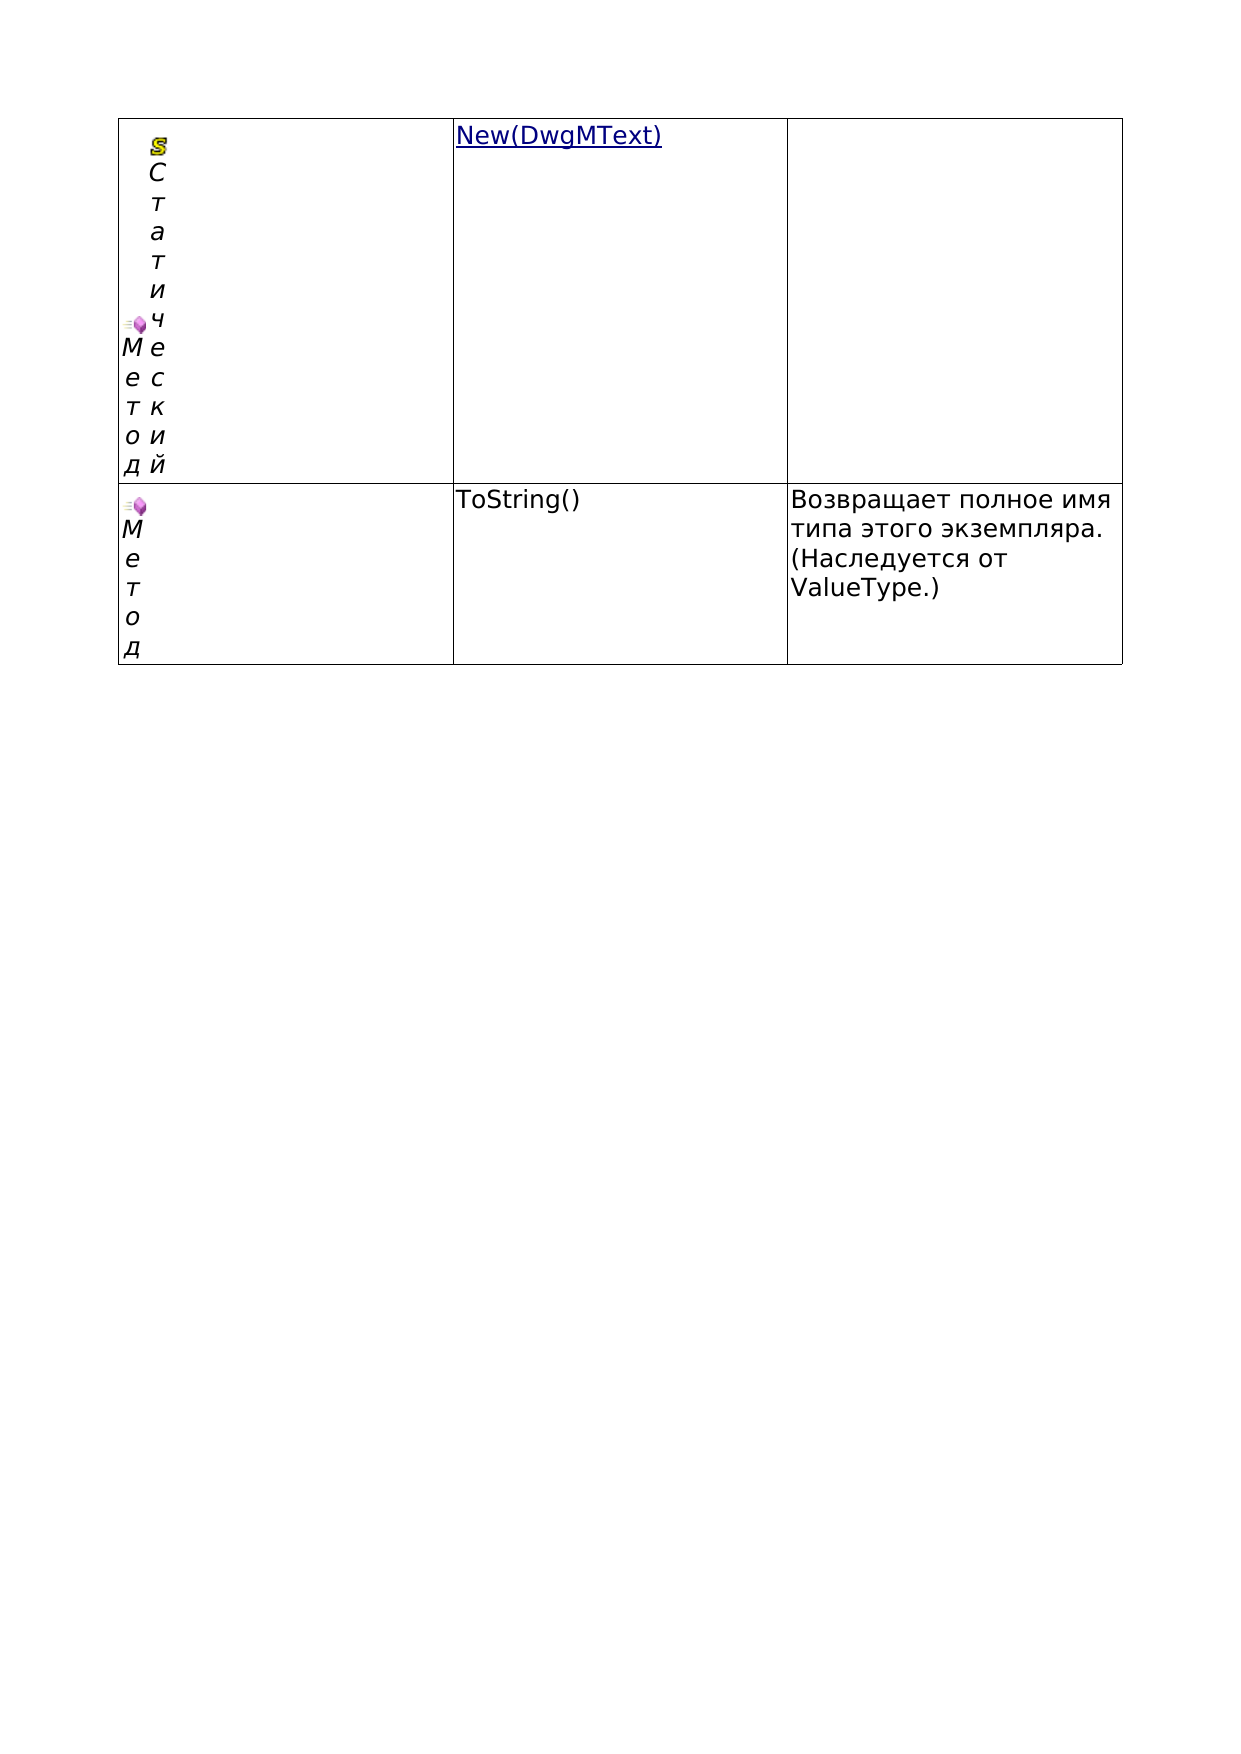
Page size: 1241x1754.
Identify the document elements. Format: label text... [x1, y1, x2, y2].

table_cell [119, 484, 453, 664]
picture [146, 133, 172, 159]
table_cell ToString() [454, 484, 787, 664]
table_cell [788, 119, 1122, 482]
table_cell Возвращает полное имя типа этого экземпляра. (Наследуется от ValueType.) [788, 484, 1122, 664]
table_cell [119, 119, 453, 482]
picture [121, 497, 147, 516]
picture [121, 316, 146, 334]
table_cell New(DwgMText) [454, 119, 787, 482]
